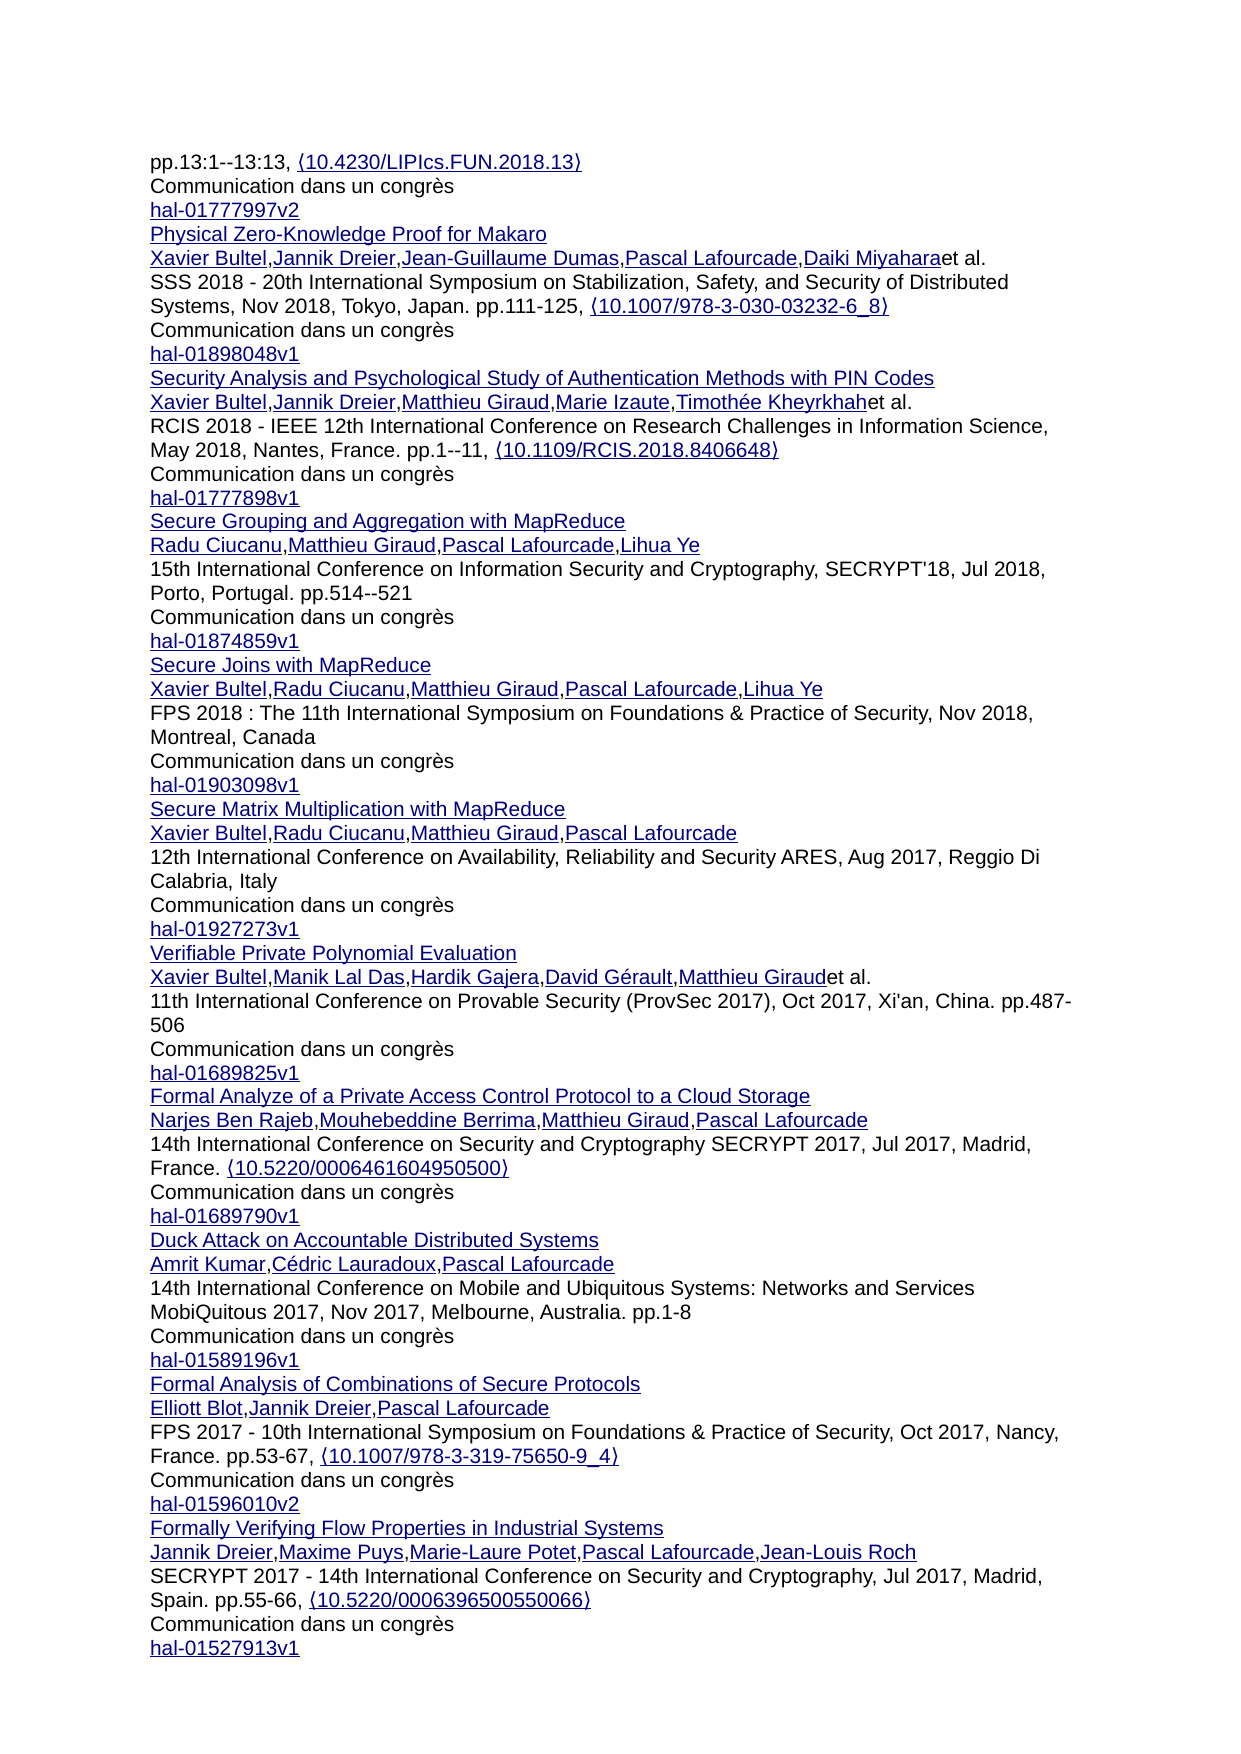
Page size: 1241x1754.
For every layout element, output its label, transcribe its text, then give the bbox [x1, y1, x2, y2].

table_cell Formal Analysis of Combinations of Secure Protocols Elliott Blot,Jannik Dreier,Pascal Lafourcade FPS 2017 - 10th International Symposium on Foundations & Practice of Security, Oct 2017, Nancy, France. pp.53-67, ⟨10.1007/978-3-319-75650-9_4⟩ Communication dans un congrès hal-01596010v2 [150, 1372, 1090, 1516]
table_cell Secure Grouping and Aggregation with MapReduce Radu Ciucanu,Matthieu Giraud,Pascal Lafourcade,Lihua Ye 15th International Conference on Information Security and Cryptography, SECRYPT'18, Jul 2018, Porto, Portugal. pp.514--521 Communication dans un congrès hal-01874859v1 [150, 509, 1090, 653]
table_cell Formally Verifying Flow Properties in Industrial Systems Jannik Dreier,Maxime Puys,Marie-Laure Potet,Pascal Lafourcade,Jean-Louis Roch SECRYPT 2017 - 14th International Conference on Security and Cryptography, Jul 2017, Madrid, Spain. pp.55-66, ⟨10.5220/0006396500550066⟩ Communication dans un congrès hal-01527913v1 [150, 1516, 1090, 1659]
table_cell Security Analysis and Psychological Study of Authentication Methods with PIN Codes Xavier Bultel,Jannik Dreier,Matthieu Giraud,Marie Izaute,Timothée Kheyrkhahet al. RCIS 2018 - IEEE 12th International Conference on Research Challenges in Information Science, May 2018, Nantes, France. pp.1--11, ⟨10.1109/RCIS.2018.8406648⟩ Communication dans un congrès hal-01777898v1 [150, 366, 1090, 509]
table_cell Formal Analyze of a Private Access Control Protocol to a Cloud Storage Narjes Ben Rajeb,Mouhebeddine Berrima,Matthieu Giraud,Pascal Lafourcade 14th International Conference on Security and Cryptography SECRYPT 2017, Jul 2017, Madrid, France. ⟨10.5220/0006461604950500⟩ Communication dans un congrès hal-01689790v1 [150, 1084, 1090, 1228]
table_cell Secure Joins with MapReduce Xavier Bultel,Radu Ciucanu,Matthieu Giraud,Pascal Lafourcade,Lihua Ye FPS 2018 : The 11th International Symposium on Foundations & Practice of Security, Nov 2018, Montreal, Canada Communication dans un congrès hal-01903098v1 [150, 653, 1090, 797]
table_cell Verifiable Private Polynomial Evaluation Xavier Bultel,Manik Lal Das,Hardik Gajera,David Gérault,Matthieu Giraudet al. 11th International Conference on Provable Security (ProvSec 2017), Oct 2017, Xi'an, China. pp.487-506 Communication dans un congrès hal-01689825v1 [150, 941, 1090, 1084]
table_cell Physical Zero-Knowledge Proof for Makaro Xavier Bultel,Jannik Dreier,Jean-Guillaume Dumas,Pascal Lafourcade,Daiki Miyaharaet al. SSS 2018 - 20th International Symposium on Stabilization, Safety, and Security of Distributed Systems, Nov 2018, Tokyo, Japan. pp.111-125, ⟨10.1007/978-3-030-03232-6_8⟩ Communication dans un congrès hal-01898048v1 [150, 222, 1090, 366]
table_cell A Cryptographer's Conspiracy Santa Xavier Bultel,Jannik Dreier,Jean-Guillaume Dumas,Pascal Lafourcade FUN 2018 - 9th International Conference on Fun with Algorithms, Jun 2018, La Maddalena, Italy. pp.13:1--13:13, ⟨10.4230/LIPIcs.FUN.2018.13⟩ Communication dans un congrès hal-01777997v2 [150, 150, 1090, 222]
table_cell Secure Matrix Multiplication with MapReduce Xavier Bultel,Radu Ciucanu,Matthieu Giraud,Pascal Lafourcade 12th International Conference on Availability, Reliability and Security ARES, Aug 2017, Reggio Di Calabria, Italy Communication dans un congrès hal-01927273v1 [150, 797, 1090, 941]
table_cell Duck Attack on Accountable Distributed Systems Amrit Kumar,Cédric Lauradoux,Pascal Lafourcade 14th International Conference on Mobile and Ubiquitous Systems: Networks and Services MobiQuitous 2017, Nov 2017, Melbourne, Australia. pp.1-8 Communication dans un congrès hal-01589196v1 [150, 1228, 1090, 1372]
